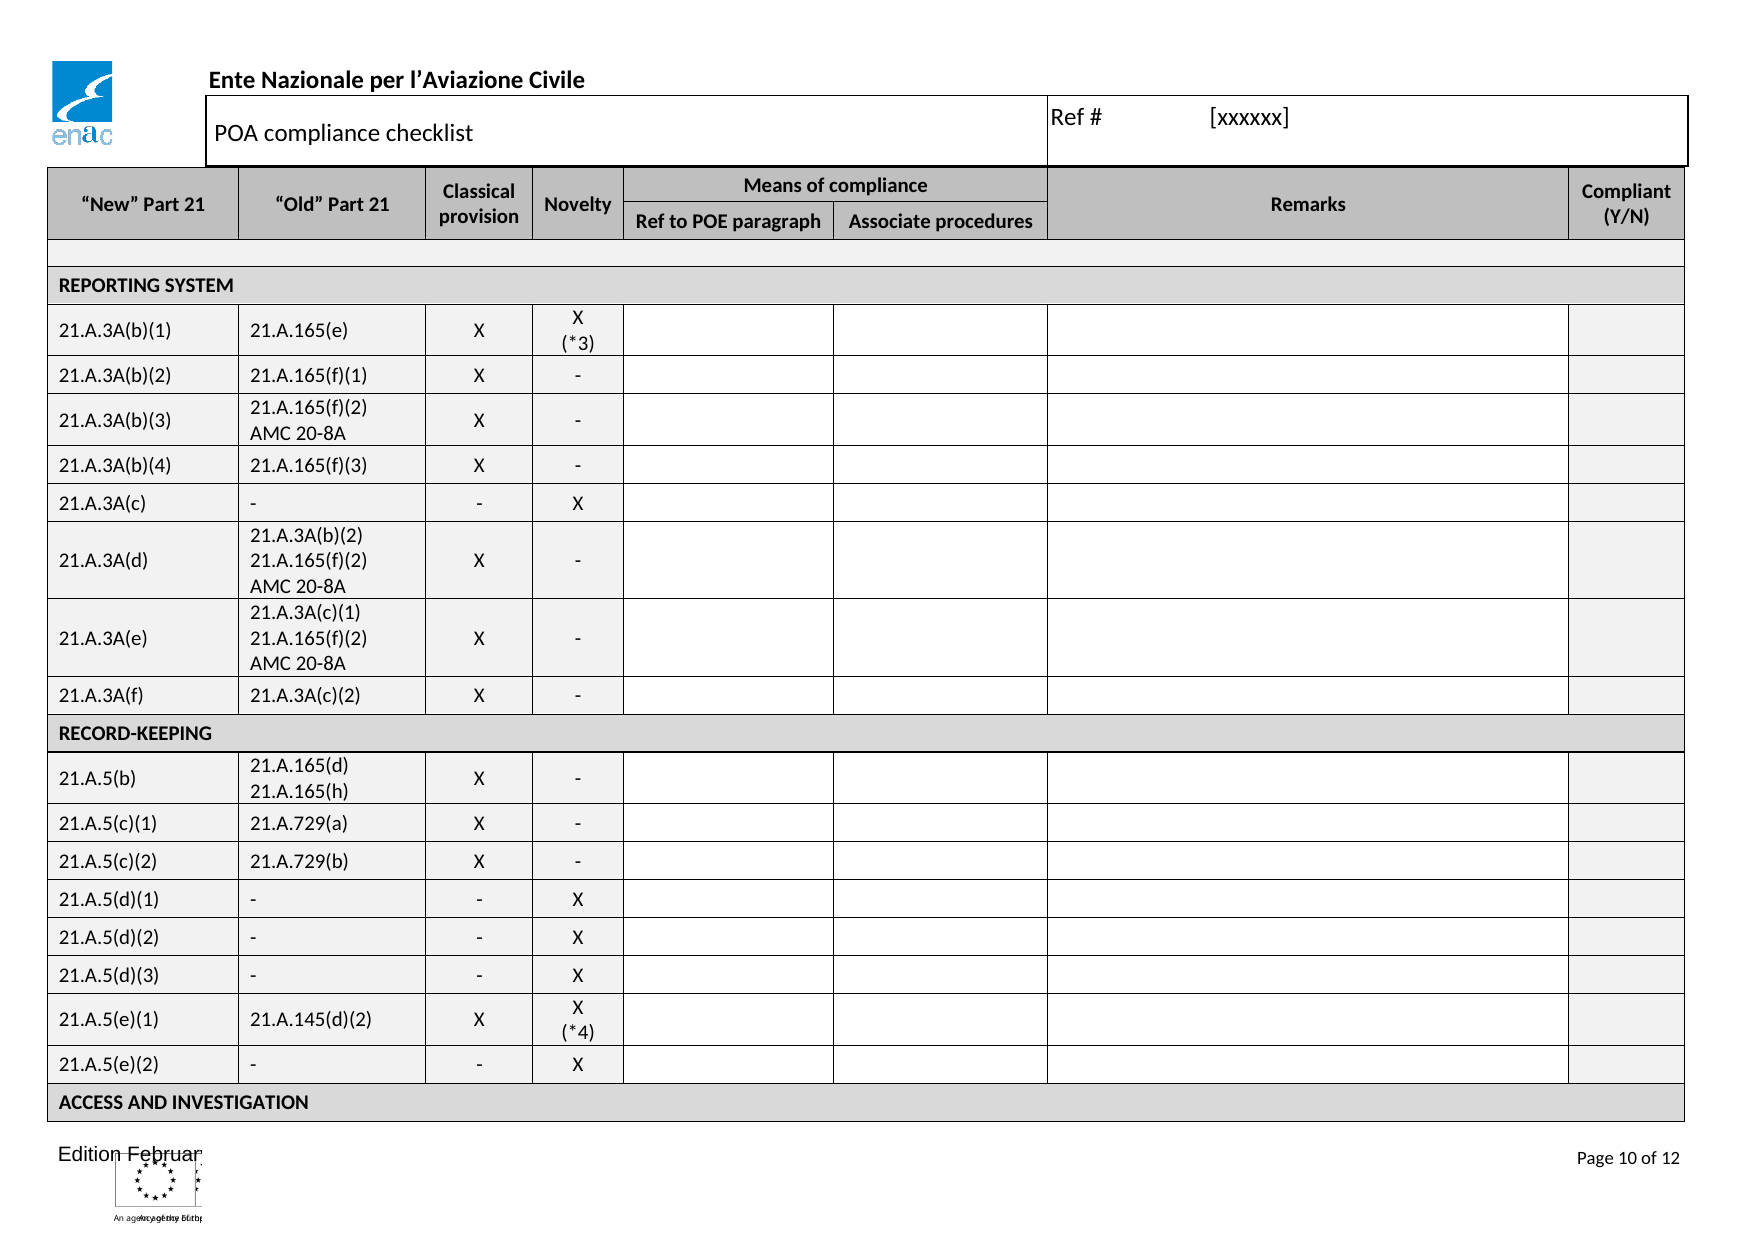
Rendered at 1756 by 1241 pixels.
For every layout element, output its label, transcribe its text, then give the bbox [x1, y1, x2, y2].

table_cell [624, 842, 833, 879]
table_cell Associate procedures [834, 202, 1047, 239]
table_cell [1569, 446, 1684, 483]
table_cell X [533, 484, 623, 521]
table_cell 21.A.5(d)(1) [48, 880, 238, 917]
table_cell - [533, 677, 623, 713]
table_cell [834, 305, 1047, 355]
table_cell [624, 677, 833, 713]
table_cell [1048, 446, 1568, 483]
table_cell - [239, 484, 425, 521]
table_cell [624, 356, 833, 393]
table_cell X [426, 842, 532, 879]
table_cell [1569, 356, 1684, 393]
table_cell X [426, 599, 532, 676]
table_cell X [426, 305, 532, 355]
table_header Compliant (Y/N) [1569, 168, 1684, 239]
table_cell 21.A.3A(e) [48, 599, 238, 676]
table_cell [1048, 522, 1568, 598]
table_cell [834, 599, 1047, 676]
table_cell [1569, 599, 1684, 676]
table_cell - [239, 956, 425, 993]
table_cell [1569, 804, 1684, 841]
table_cell 21.A.5(e)(1) [48, 994, 238, 1045]
table_cell [624, 804, 833, 841]
table_cell - [426, 1046, 532, 1083]
table_cell [1569, 522, 1684, 598]
table_cell [1048, 956, 1568, 993]
table_cell X (*4) [533, 994, 623, 1045]
table_cell [1048, 880, 1568, 917]
table_cell [834, 918, 1047, 955]
table_cell [624, 880, 833, 917]
table_cell 21.A.3A(b)(2) 21.A.165(f)(2) AMC 20-8A [239, 522, 425, 598]
table_cell [624, 484, 833, 521]
table_cell 21.A.145(d)(2) [239, 994, 425, 1045]
table_cell [1569, 305, 1684, 355]
table_cell 21.A.165(d) 21.A.165(h) [239, 753, 425, 803]
table_cell [624, 599, 833, 676]
table_cell [1569, 394, 1684, 445]
table_cell - [533, 753, 623, 803]
table_cell [1569, 842, 1684, 879]
table_cell X [426, 753, 532, 803]
table_cell [1569, 956, 1684, 993]
table_cell [1569, 918, 1684, 955]
table_cell 21.A.165(f)(3) [239, 446, 425, 483]
table_cell 21.A.3A(c)(2) [239, 677, 425, 713]
table_cell - [426, 956, 532, 993]
table_cell - [239, 918, 425, 955]
table_cell X (*3) [533, 305, 623, 355]
table_cell 21.A.5(c)(2) [48, 842, 238, 879]
table_cell [834, 994, 1047, 1045]
table_cell [1048, 677, 1568, 713]
table_cell [1048, 753, 1568, 803]
table_cell 21.A.5(d)(3) [48, 956, 238, 993]
table_cell X [426, 394, 532, 445]
table_header Classical provision [426, 168, 532, 239]
table_cell [624, 956, 833, 993]
table_cell - [533, 804, 623, 841]
table_cell - [426, 880, 532, 917]
table_cell 21.A.729(b) [239, 842, 425, 879]
table_cell 21.A.165(f)(1) [239, 356, 425, 393]
table_cell 21.A.3A(c)(1) 21.A.165(f)(2) AMC 20-8A [239, 599, 425, 676]
table_header Remarks [1048, 168, 1568, 239]
table_cell [1569, 677, 1684, 713]
table_cell [834, 356, 1047, 393]
table_cell [624, 994, 833, 1045]
table_cell [1048, 305, 1568, 355]
table_cell [1048, 356, 1568, 393]
table_cell - [533, 522, 623, 598]
table_cell [834, 880, 1047, 917]
table_cell X [426, 994, 532, 1045]
table_cell [48, 240, 1684, 266]
table_cell - [533, 394, 623, 445]
table_cell [624, 1046, 833, 1083]
table_cell 21.A.165(f)(2) AMC 20-8A [239, 394, 425, 445]
table_cell 21.A.5(b) [48, 753, 238, 803]
table_cell 21.A.3A(b)(1) [48, 305, 238, 355]
table_cell 21.A.3A(b)(3) [48, 394, 238, 445]
table_cell - [533, 599, 623, 676]
table_cell [1048, 842, 1568, 879]
table_cell - [239, 880, 425, 917]
table_cell [1569, 484, 1684, 521]
table_cell X [533, 918, 623, 955]
table_cell 21.A.5(c)(1) [48, 804, 238, 841]
table_cell X [426, 522, 532, 598]
table_cell [1048, 804, 1568, 841]
table_cell [624, 394, 833, 445]
table_cell [1048, 1046, 1568, 1083]
table_cell X [533, 880, 623, 917]
table_cell [1048, 599, 1568, 676]
table_cell - [533, 446, 623, 483]
table_cell 21.A.3A(f) [48, 677, 238, 713]
table_cell 21.A.3A(b)(4) [48, 446, 238, 483]
table_cell X [533, 956, 623, 993]
table_cell [1048, 394, 1568, 445]
table_cell 21.A.3A(c) [48, 484, 238, 521]
table_header Novelty [533, 168, 623, 239]
table_cell X [426, 804, 532, 841]
table_cell X [426, 446, 532, 483]
table_cell X [426, 677, 532, 713]
table_cell REPORTING SYSTEM [48, 267, 1684, 303]
table_cell [1569, 1046, 1684, 1083]
table_cell - [533, 356, 623, 393]
table_header “Old” Part 21 [239, 168, 425, 239]
table_cell [624, 446, 833, 483]
table_cell [624, 753, 833, 803]
table_cell [834, 446, 1047, 483]
table_cell [1048, 994, 1568, 1045]
table_cell [1569, 880, 1684, 917]
table_cell [834, 842, 1047, 879]
table_cell 21.A.3A(d) [48, 522, 238, 598]
table_cell - [533, 842, 623, 879]
table_cell Ref to POE paragraph [624, 202, 833, 239]
table_cell X [533, 1046, 623, 1083]
table_cell X [426, 356, 532, 393]
table_cell [834, 804, 1047, 841]
table_cell [834, 677, 1047, 713]
table_cell [1569, 753, 1684, 803]
table_cell 21.A.3A(b)(2) [48, 356, 238, 393]
table_cell [834, 522, 1047, 598]
table_header “New” Part 21 [48, 168, 238, 239]
table_cell [1569, 994, 1684, 1045]
table_cell ACCESS AND INVESTIGATION [48, 1084, 1684, 1121]
table_cell 21.A.165(e) [239, 305, 425, 355]
table_cell [624, 305, 833, 355]
table_cell 21.A.5(e)(2) [48, 1046, 238, 1083]
table_cell [624, 918, 833, 955]
table_cell [834, 956, 1047, 993]
table_cell [624, 522, 833, 598]
table_cell [1048, 918, 1568, 955]
table_header Means of compliance [624, 168, 1047, 201]
table_cell - [239, 1046, 425, 1083]
table_cell [834, 394, 1047, 445]
table_cell - [426, 918, 532, 955]
table_cell [834, 484, 1047, 521]
table_cell [1048, 484, 1568, 521]
table_cell RECORD-KEEPING [48, 715, 1684, 751]
table_cell - [426, 484, 532, 521]
table_cell [834, 1046, 1047, 1083]
table_cell [834, 753, 1047, 803]
table_cell 21.A.729(a) [239, 804, 425, 841]
table_cell 21.A.5(d)(2) [48, 918, 238, 955]
